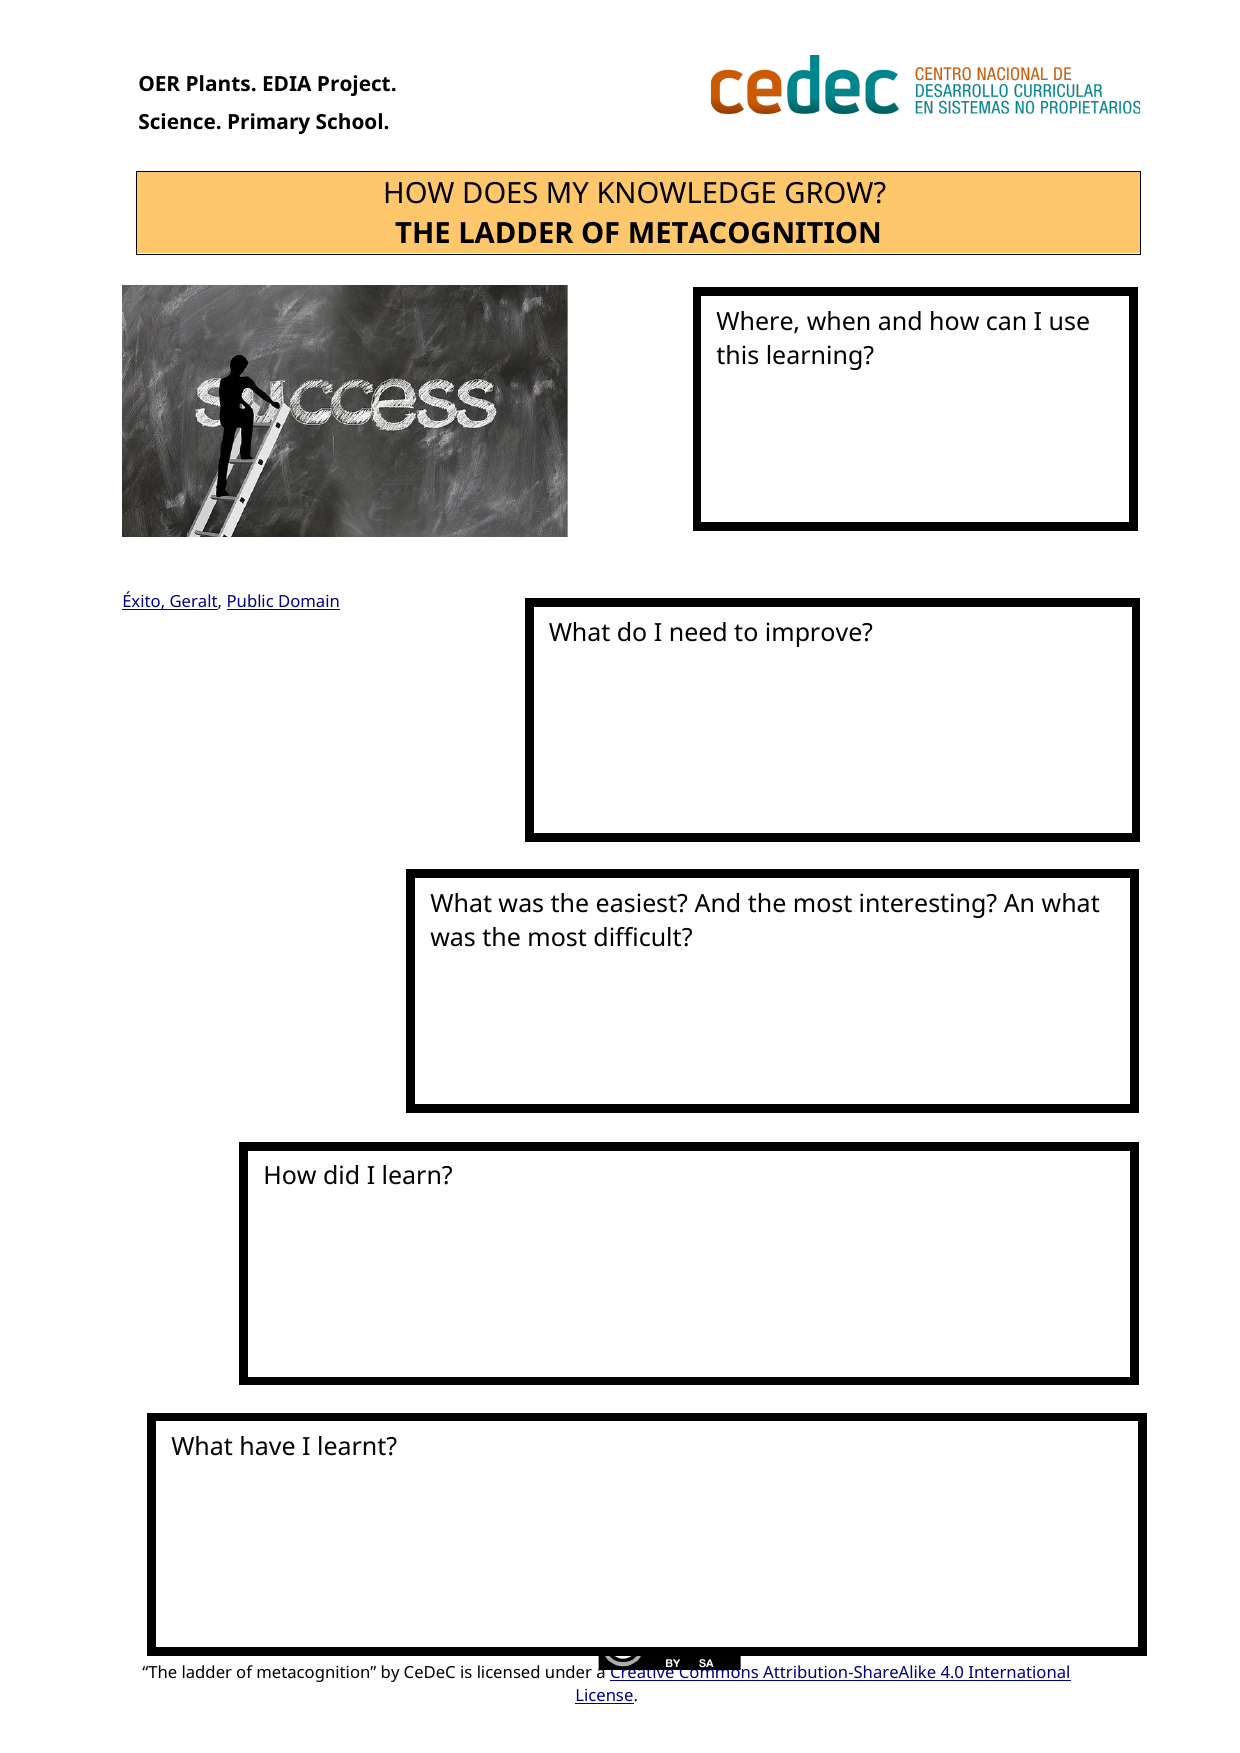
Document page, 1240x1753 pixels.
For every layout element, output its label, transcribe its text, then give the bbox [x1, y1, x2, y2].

text How did I learn? [263, 1158, 1115, 1192]
text [534, 607, 1132, 833]
text What have I learnt? [171, 1429, 1123, 1463]
text Éxito, Geralt, Public Domain [122, 589, 1091, 612]
text What was the easiest? And the most interesting? An what was the most difficult? [430, 885, 1115, 953]
text [156, 1421, 1138, 1647]
picture [711, 55, 1141, 114]
table_header HOW DOES MY KNOWLEDGE GROW? THE LADDER OF METACOGNITION [137, 172, 1140, 253]
text [415, 878, 1130, 1104]
text What do I need to improve? [548, 614, 1116, 648]
text Where, when and how can I use this learning? [716, 304, 1114, 372]
text [248, 1151, 1130, 1377]
picture [598, 1656, 741, 1670]
picture [122, 285, 568, 537]
